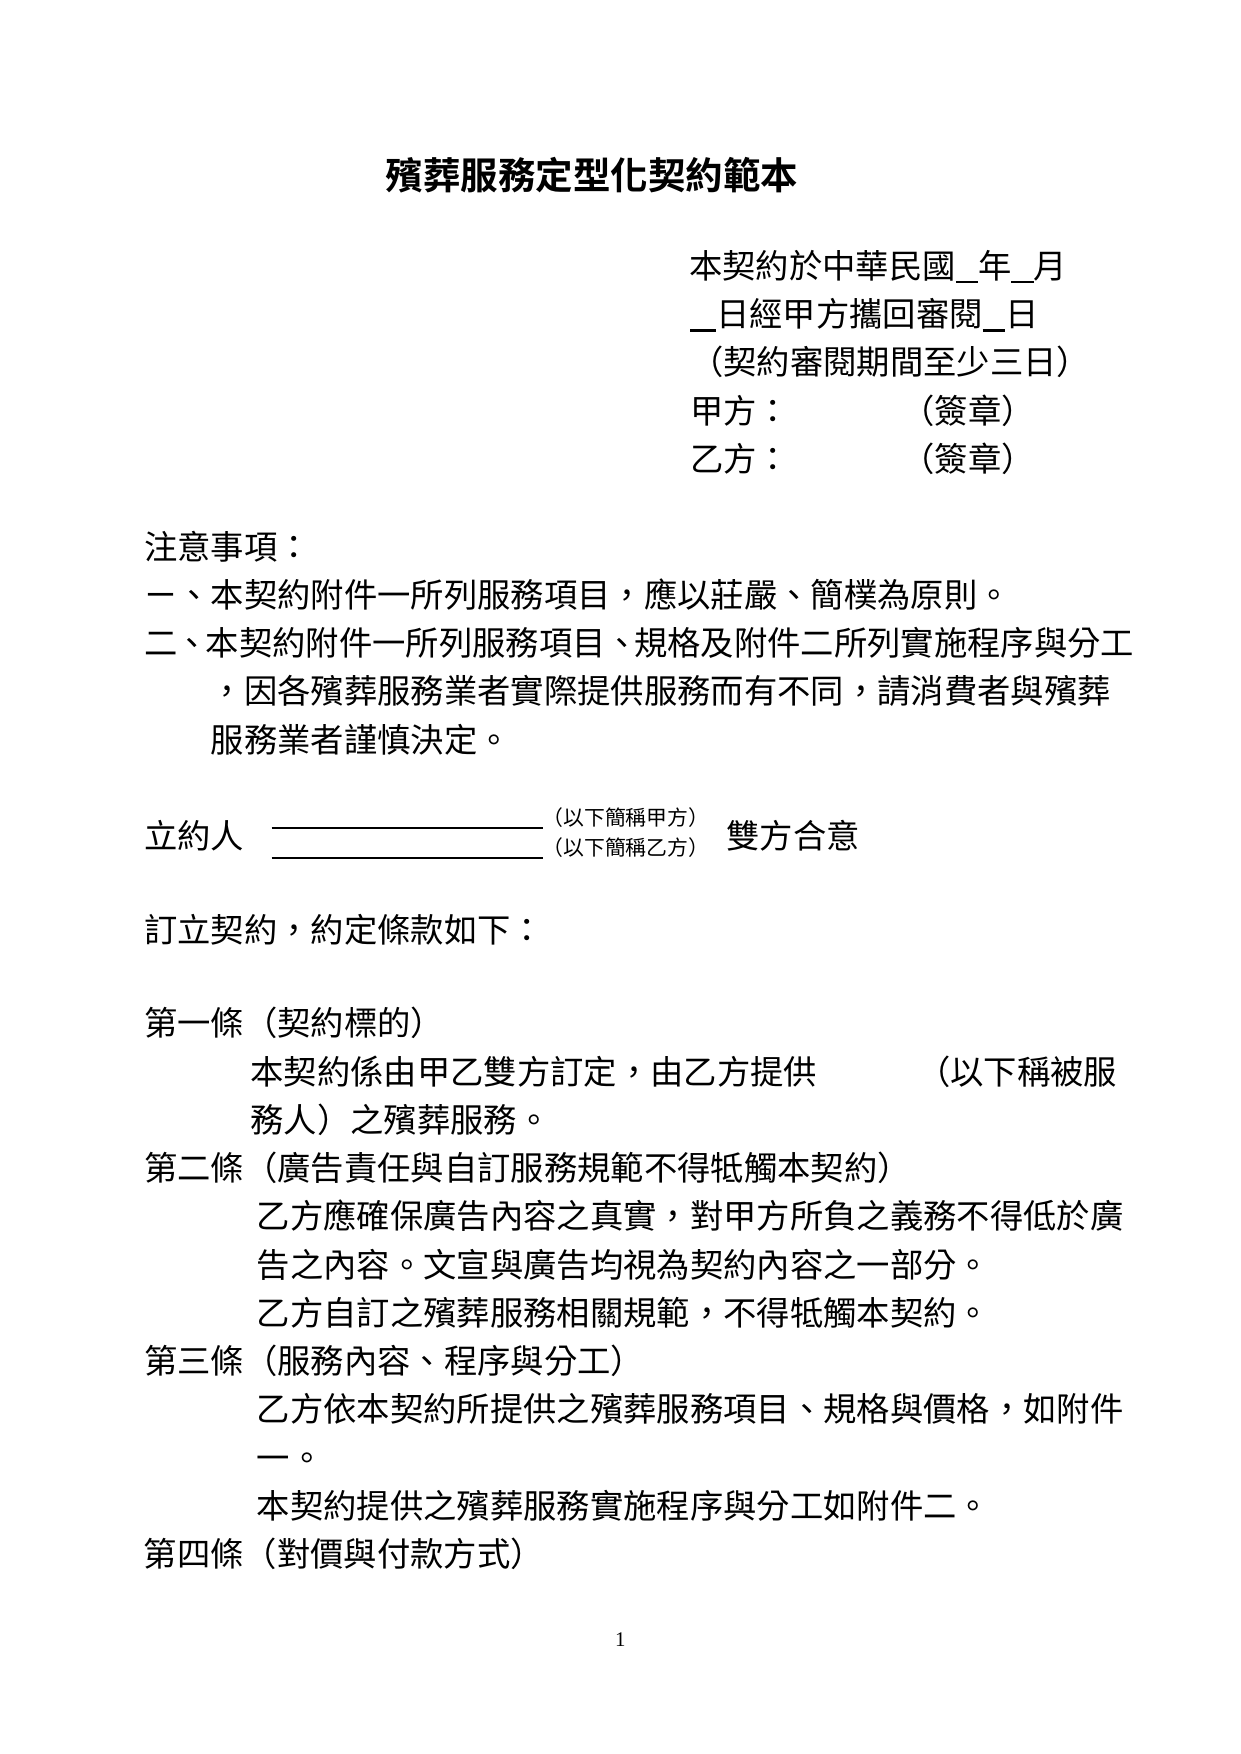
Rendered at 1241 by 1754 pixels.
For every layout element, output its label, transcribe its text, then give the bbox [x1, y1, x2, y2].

text 第三條（服務內容、程序與分工） [144, 1335, 1134, 1383]
text （以下簡稱乙方） [271, 831, 710, 862]
text （以下簡稱甲方） [271, 801, 710, 831]
text 訂立契約，約定條款如下： [144, 903, 1075, 952]
text 本契約提供之殯葬服務實施程序與分工如附件二。 [106, 1479, 1134, 1528]
text ，因各殯葬服務業者實際提供服務而有不同，請消費者與殯葬服務業者謹慎決定。 [211, 665, 1134, 762]
text 立約人 茲為殯葬服務，經雙方合意 [725, 810, 1134, 858]
text 第四條（對價與付款方式） [144, 1528, 1134, 1576]
text 乙方應確保廣告內容之真實，對甲方所負之義務不得低於廣告之內容。文宣與廣告均視為契約內容之一部分。 [256, 1190, 1134, 1287]
text 第二條（廣告責任與自訂服務規範不得牴觸本契約） [144, 1142, 1134, 1190]
text 第一條（契約標的） [144, 997, 1134, 1045]
text 殯葬服務定型化契約範本 [106, 146, 1134, 200]
text 乙方： （簽章） [106, 433, 1134, 481]
text （契約審閱期間至少三日） [106, 336, 1134, 384]
text 注意事項： [144, 521, 1134, 569]
text 立約人 茲為殯葬服務，經雙方合意 [144, 810, 256, 858]
text 乙方自訂之殯葬服務相關規範，不得牴觸本契約。 [106, 1287, 1134, 1335]
text 二、本契約附件一所列服務項目、規格及附件二所列實施程序與分工 [144, 617, 1134, 665]
text 乙方依本契約所提供之殯葬服務項目、規格與價格，如附件一。 [256, 1383, 1134, 1479]
text 甲方： （簽章） [106, 384, 1134, 433]
text ㄧ、本契約附件一所列服務項目，應以莊嚴、簡樸為原則。 [144, 569, 1134, 617]
text 日經甲方攜回審閱 日 [106, 288, 1134, 336]
text 本契約於中華民國 年 月 [144, 240, 1134, 288]
text 本契約係由甲乙雙方訂定，由乙方提供 （以下稱被服務人）之殯葬服務。 [250, 1045, 1134, 1142]
